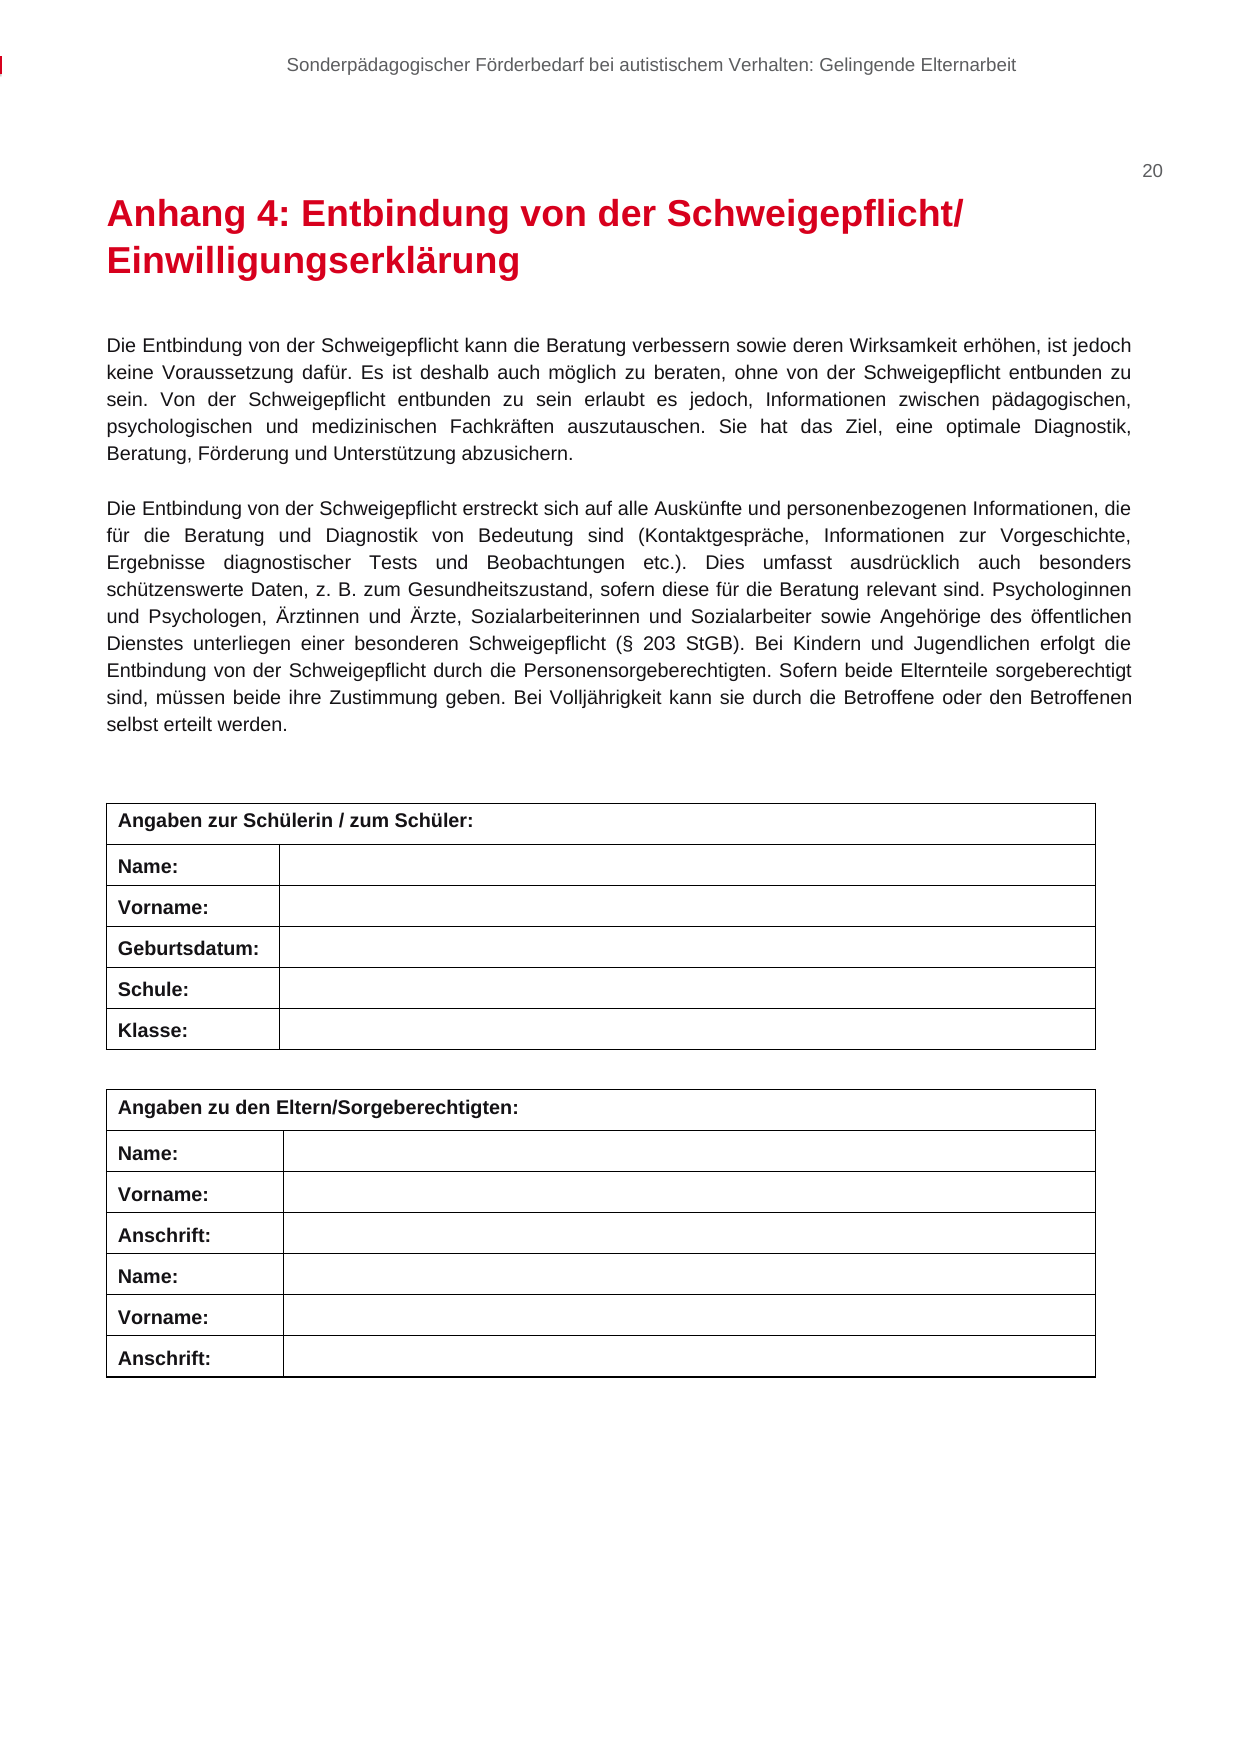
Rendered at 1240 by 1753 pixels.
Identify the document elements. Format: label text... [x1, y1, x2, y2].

table_cell [280, 927, 1095, 967]
table_cell [284, 1172, 1095, 1212]
table_cell Anschrift: [107, 1213, 283, 1253]
table_cell Klasse: [107, 1009, 279, 1049]
table_cell [284, 1336, 1095, 1376]
table_cell Name: [107, 1254, 283, 1294]
table_cell [280, 1009, 1095, 1049]
table_cell [284, 1131, 1095, 1171]
table_header Angaben zur Schülerin / zum Schüler: [107, 804, 1095, 843]
table_cell Name: [107, 845, 279, 884]
table_cell Vorname: [107, 1295, 283, 1335]
table_cell Anschrift: [107, 1336, 283, 1376]
table_cell [284, 1254, 1095, 1294]
table_header Angaben zu den Eltern/Sorgeberechtigten: [107, 1090, 1095, 1130]
table_cell [280, 886, 1095, 926]
table_cell [284, 1295, 1095, 1335]
table_cell Vorname: [107, 886, 279, 926]
text Die Entbindung von der Schweigepflicht kann die Beratung verbessern sowie deren Wirksamkeit erhöhen, ist jedoch keine Voraussetzung dafür. Es ist deshalb auch möglich zu beraten, ohne von der Schweigepflicht entbunden zu sein. Von der Schweigepflicht entbunden zu sein erlaubt es jedoch, Informationen zwischen pädagogischen, psychologischen und medizinischen Fachkräften auszutauschen. Sie hat das Ziel, eine optimale Diagnostik, Beratung, Förderung und Unterstützung abzusichern. [106, 329, 1133, 465]
table_cell [280, 845, 1095, 884]
subtitle Anhang 4: Entbindung von der Schweigepflicht/ Einwilligungserklärung [106, 189, 1133, 283]
table_cell Name: [107, 1131, 283, 1171]
table_cell Geburtsdatum: [107, 927, 279, 967]
table_cell Vorname: [107, 1172, 283, 1212]
table_cell Schule: [107, 968, 279, 1008]
text Die Entbindung von der Schweigepflicht erstreckt sich auf alle Auskünfte und personenbezogenen Informationen, die für die Beratung und Diagnostik von Bedeutung sind (Kontaktgespräche, Informationen zur Vorgeschichte, Ergebnisse diagnostischer Tests und Beobachtungen etc.). Dies umfasst ausdrücklich auch besonders schützenswerte Daten, z. B. zum Gesundheitszustand, sofern diese für die Beratung relevant sind. Psychologinnen und Psychologen, Ärztinnen und Ärzte, Sozialarbeiterinnen und Sozialarbeiter sowie Angehörige des öffentlichen Dienstes unterliegen einer besonderen Schweigepflicht (§ 203 StGB). Bei Kindern und Jugendlichen erfolgt die Entbindung von der Schweigepflicht durch die Personensorgeberechtigten. Sofern beide Elternteile sorgeberechtigt sind, müssen beide ihre Zustimmung geben. Bei Volljährigkeit kann sie durch die Betroffene oder den Betroffenen selbst erteilt werden. [106, 492, 1133, 736]
table_cell [280, 968, 1095, 1008]
table_cell [284, 1213, 1095, 1253]
